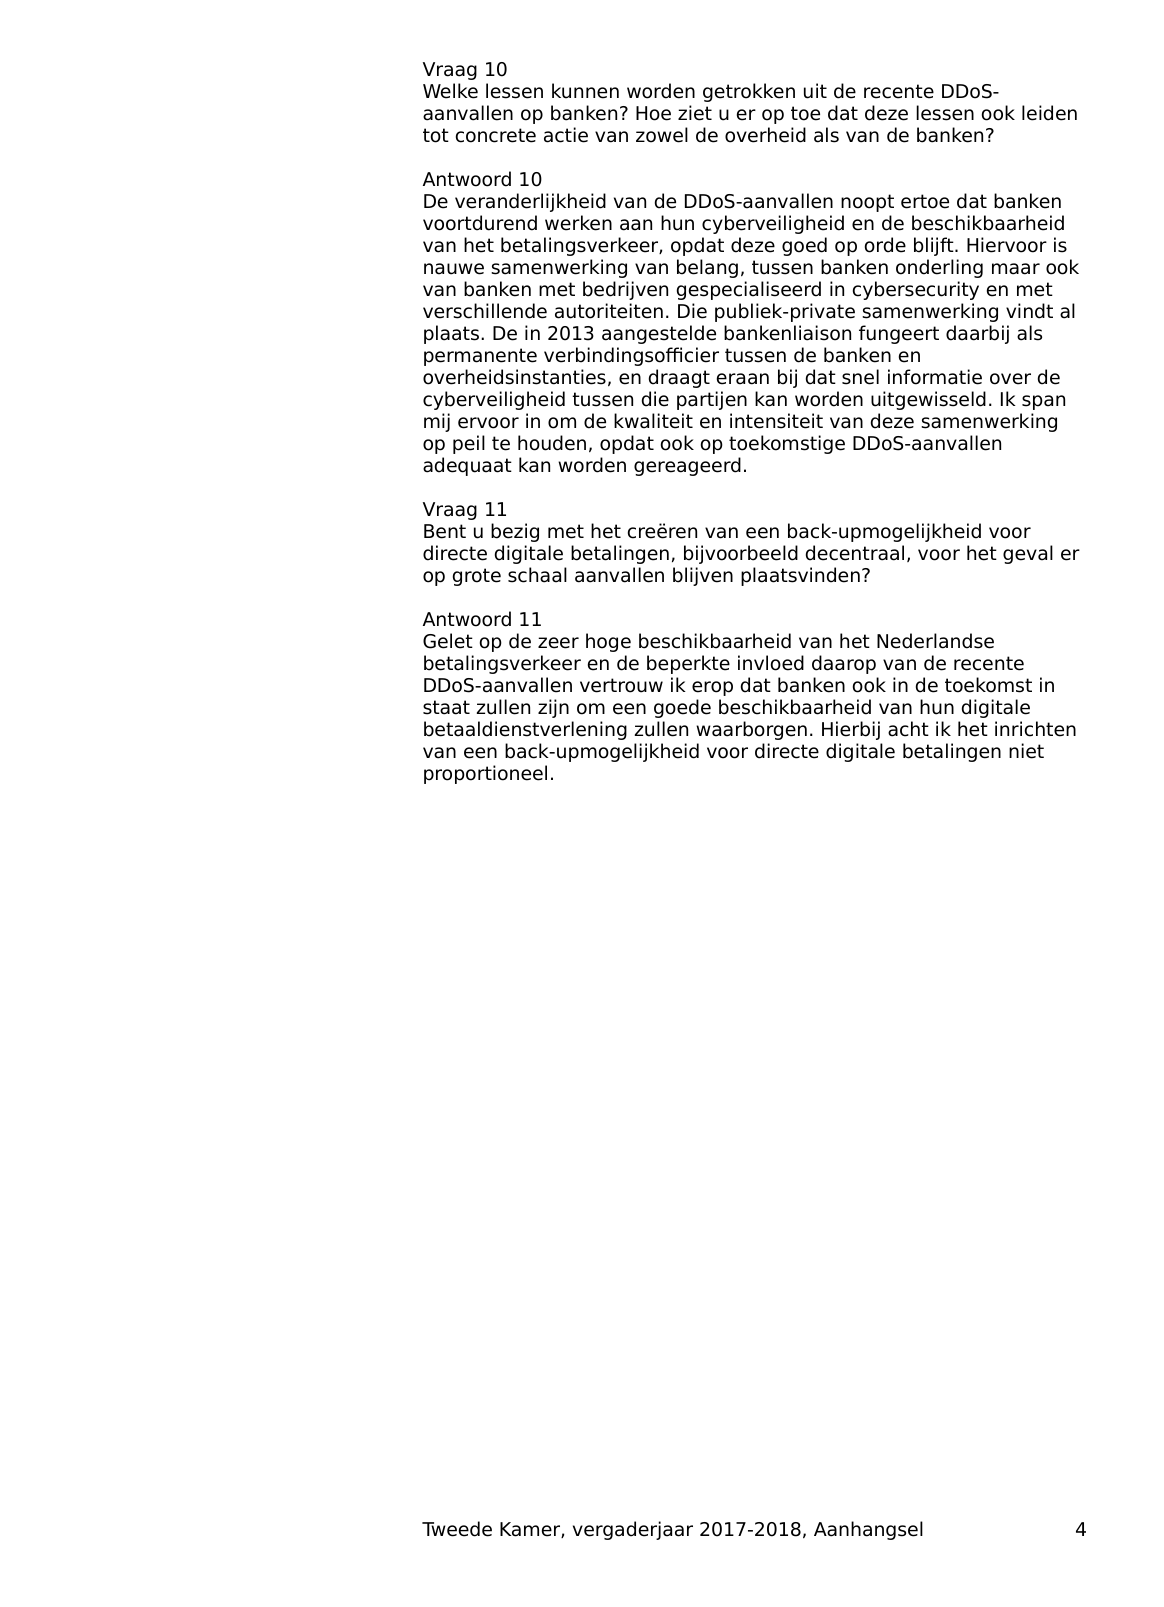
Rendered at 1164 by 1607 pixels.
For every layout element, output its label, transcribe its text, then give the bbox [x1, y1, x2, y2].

text De veranderlijkheid van de DDoS-aanvallen noopt ertoe dat banken voortdurend werken aan hun cyberveiligheid en de beschikbaarheid van het betalingsverkeer, opdat deze goed op orde blijft. Hiervoor is nauwe samenwerking van belang, tussen banken onderling maar ook van banken met bedrijven gespecialiseerd in cybersecurity en met verschillende autoriteiten. Die publiek-private samenwerking vindt al plaats. De in 2013 aangestelde bankenliaison fungeert daarbij als permanente verbindingsofficier tussen de banken en overheidsinstanties, en draagt eraan bij dat snel informatie over de cyberveiligheid tussen die partijen kan worden uitgewisseld. Ik span mij ervoor in om de kwaliteit en intensiteit van deze samenwerking op peil te houden, opdat ook op toekomstige DDoS-aanvallen adequaat kan worden gereageerd. [422, 191, 1087, 477]
text Gelet op de zeer hoge beschikbaarheid van het Nederlandse betalingsverkeer en de beperkte invloed daarop van de recente DDoS-aanvallen vertrouw ik erop dat banken ook in de toekomst in staat zullen zijn om een goede beschikbaarheid van hun digitale betaaldienstverlening zullen waarborgen. Hierbij acht ik het inrichten van een back-upmogelijkheid voor directe digitale betalingen niet proportioneel. [422, 631, 1087, 785]
text Bent u bezig met het creëren van een back-upmogelijkheid voor directe digitale betalingen, bijvoorbeeld decentraal, voor het geval er op grote schaal aanvallen blijven plaatsvinden? [422, 521, 1087, 587]
text Antwoord 10 [422, 169, 1087, 191]
text Vraag 11 [422, 499, 1087, 521]
text Vraag 10 [422, 59, 1087, 81]
text Antwoord 11 [422, 609, 1087, 631]
text Welke lessen kunnen worden getrokken uit de recente DDoS-aanvallen op banken? Hoe ziet u er op toe dat deze lessen ook leiden tot concrete actie van zowel de overheid als van de banken? [422, 81, 1087, 147]
